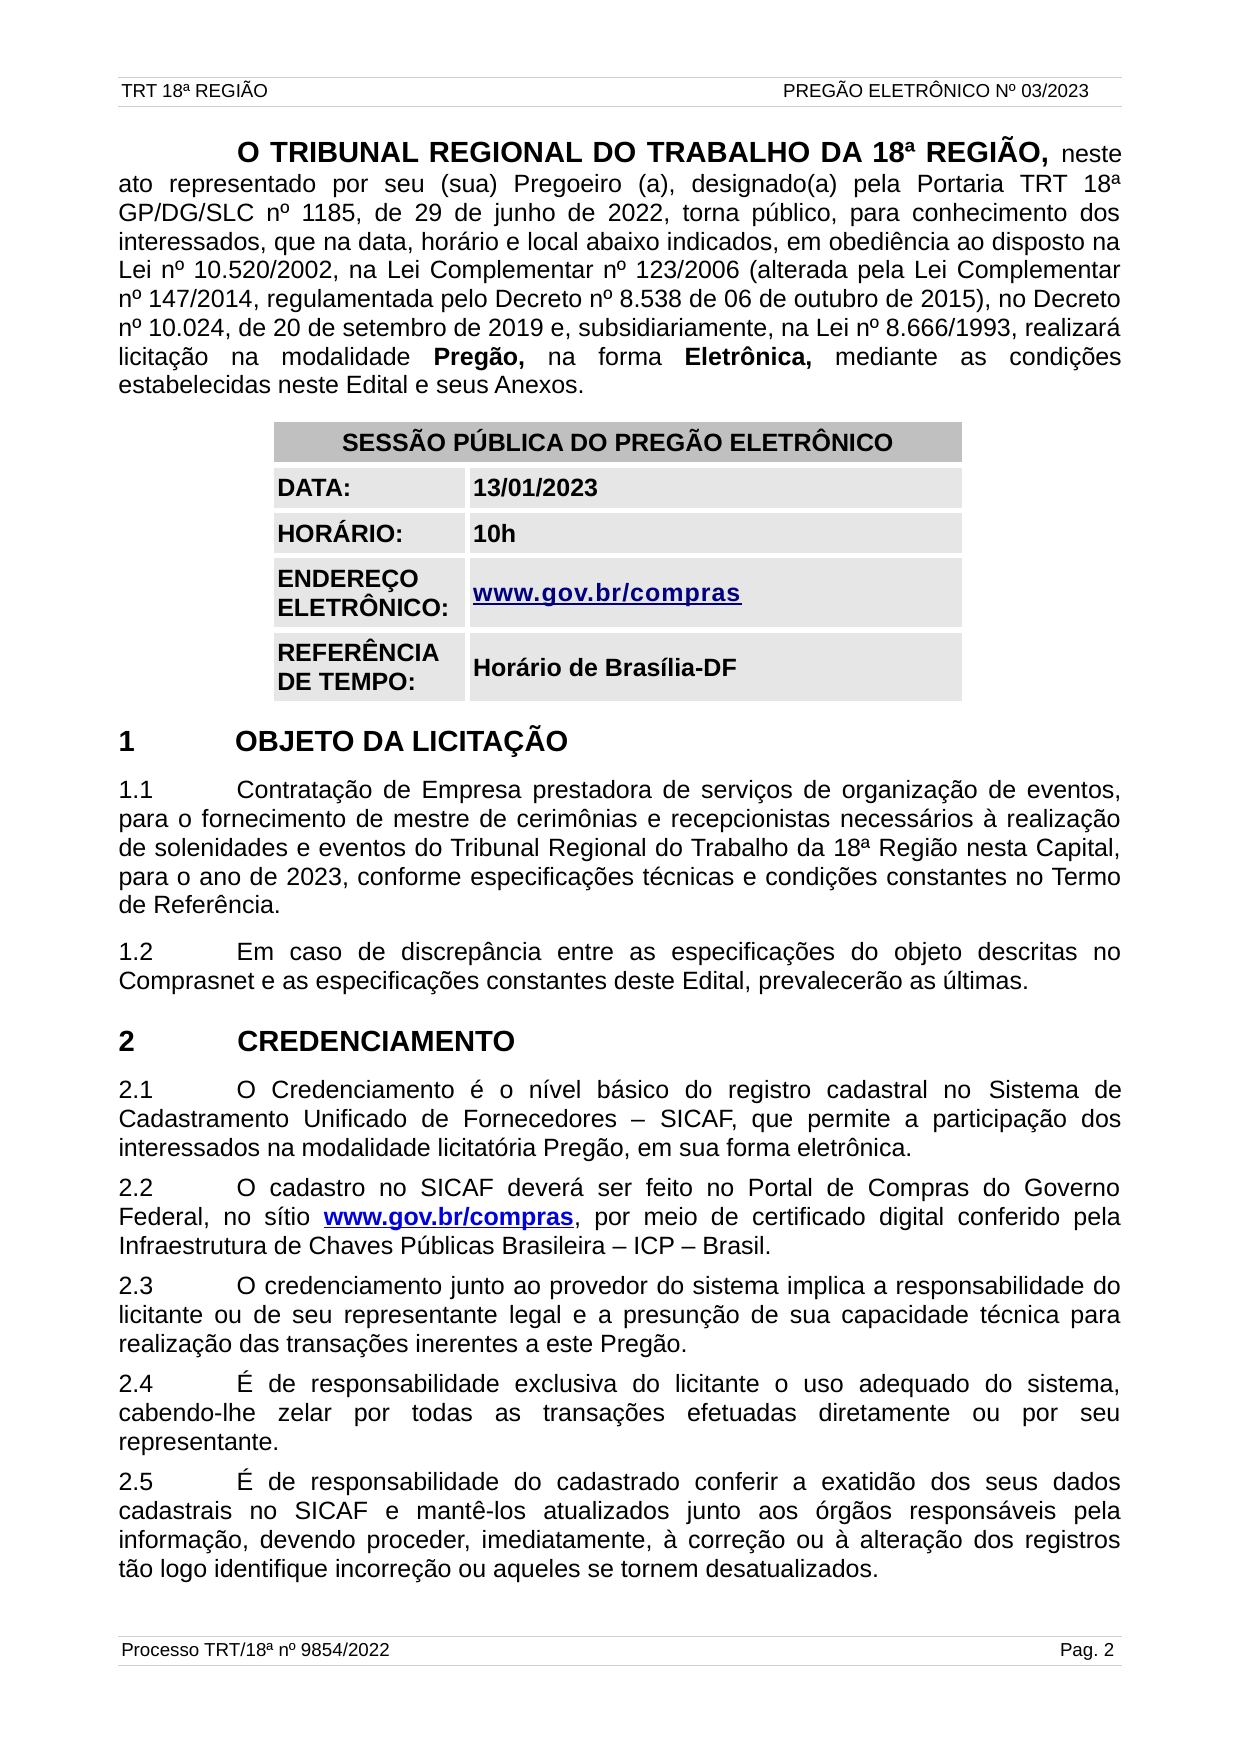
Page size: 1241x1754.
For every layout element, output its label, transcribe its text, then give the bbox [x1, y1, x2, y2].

table_cell DATA: [274, 468, 465, 508]
text 1 OBJETO DA LICITAÇÃO [118, 724, 1122, 758]
text 1.1 Contratação de Empresa prestadora de serviços de organização de eventos, para o fornecimento de mestre de cerimônias e recepcionistas necessários à realização de solenidades e eventos do Tribunal Regional do Trabalho da 18ª Região nesta Capital, para o ano de 2023, conforme especificações técnicas e condições constantes no Termo de Referência. [118, 776, 1122, 919]
table_cell HORÁRIO: [274, 513, 465, 553]
text 2.2 O cadastro no SICAF deverá ser feito no Portal de Compras do Governo Federal, no sítio www.gov.br/compras, por meio de certificado digital conferido pela Infraestrutura de Chaves Públicas Brasileira – ICP – Brasil. [118, 1173, 1122, 1259]
text 1.2 Em caso de discrepância entre as especificações do objeto descritas no Comprasnet e as especificações constantes deste Edital, prevalecerão as últimas. [118, 937, 1122, 994]
table_cell REFERÊNCIA DE TEMPO: [274, 633, 465, 701]
text 2.4 É de responsabilidade exclusiva do licitante o uso adequado do sistema, cabendo-lhe zelar por todas as transações efetuadas diretamente ou por seu representante. [118, 1369, 1122, 1456]
text 2.1 O Credenciamento é o nível básico do registro cadastral no Sistema de Cadastramento Unificado de Fornecedores – SICAF, que permite a participação dos interessados na modalidade licitatória Pregão, em sua forma eletrônica. [118, 1075, 1122, 1161]
text 2.3 O credenciamento junto ao provedor do sistema implica a responsabilidade do licitante ou de seu representante legal e a presunção de sua capacidade técnica para realização das transações inerentes a este Pregão. [118, 1271, 1122, 1357]
table_cell Horário de Brasília-DF [470, 633, 962, 701]
text 2.5 É de responsabilidade do cadastrado conferir a exatidão dos seus dados cadastrais no SICAF e mantê-los atualizados junto aos órgãos responsáveis pela informação, devendo proceder, imediatamente, à correção ou à alteração dos registros tão logo identifique incorreção ou aqueles se tornem desatualizados. [118, 1467, 1122, 1582]
text 2 CREDENCIAMENTO [118, 1024, 1122, 1057]
table_cell ENDEREÇO ELETRÔNICO: [274, 558, 465, 627]
text O TRIBUNAL REGIONAL DO TRABALHO DA 18ª REGIÃO, neste ato representado por seu (sua) Pregoeiro (a), designado(a) pela Portaria TRT 18ª GP/DG/SLC nº 1185, de 29 de junho de 2022, torna público, para conhecimento dos interessados, que na data, horário e local abaixo indicados, em obediência ao disposto na Lei nº 10.520/2002, na Lei Complementar nº 123/2006 (alterada pela Lei Complementar nº 147/2014, regulamentada pelo Decreto nº 8.538 de 06 de outubro de 2015), no Decreto nº 10.024, de 20 de setembro de 2019 e, subsidiariamente, na Lei nº 8.666/1993, realizará licitação na modalidade Pregão, na forma Eletrônica, mediante as condições estabelecidas neste Edital e seus Anexos. [118, 136, 1122, 399]
table_cell 10h [470, 513, 962, 553]
table_header SESSÃO PÚBLICA DO PREGÃO ELETRÔNICO [274, 422, 962, 462]
table_cell 13/01/2023 [470, 468, 962, 508]
table_cell www.gov.br/compras [470, 558, 962, 627]
